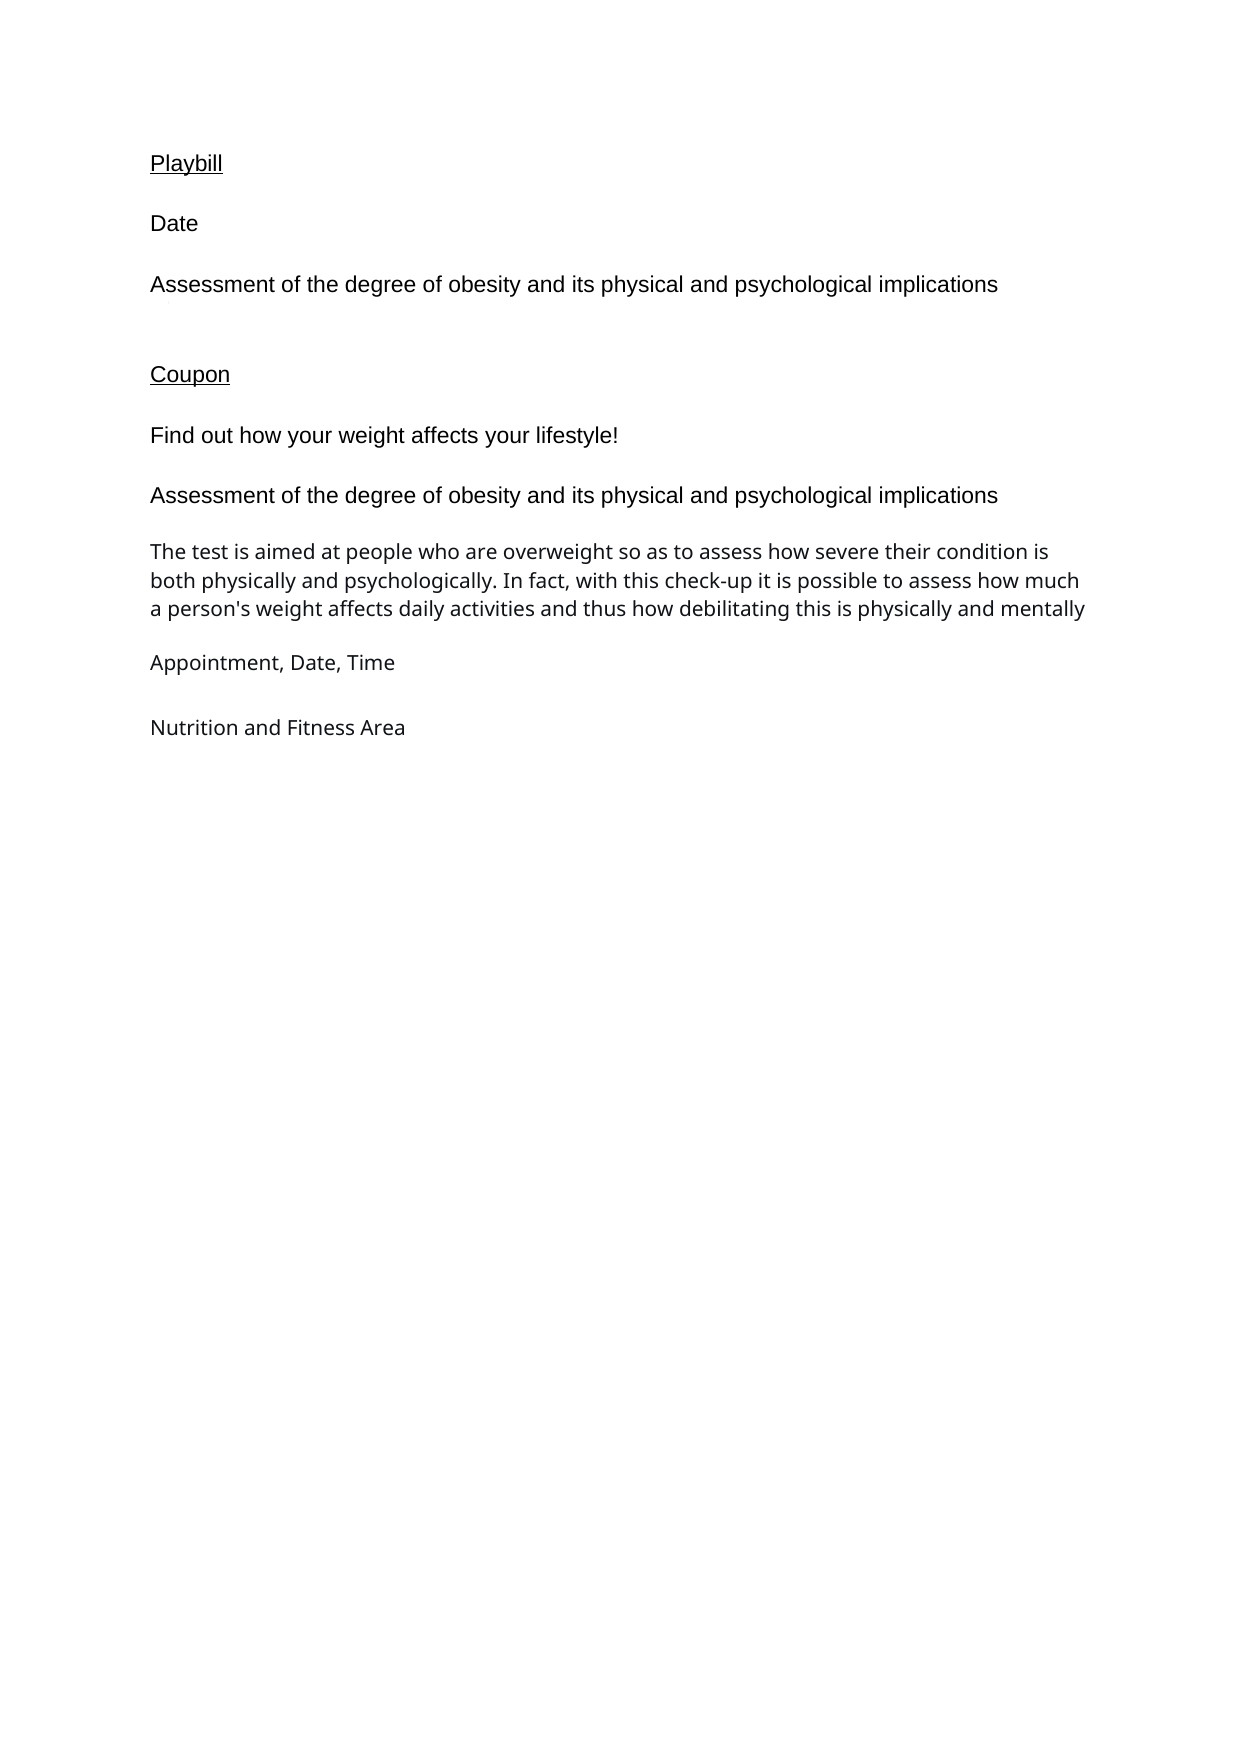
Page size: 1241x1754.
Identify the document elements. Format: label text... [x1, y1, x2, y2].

text Date [150, 210, 1090, 237]
text Coupon [150, 361, 1090, 388]
text Assessment of the degree of obesity and its physical and psychological implications [150, 482, 1090, 509]
text Assessment of the degree of obesity and its physical and psychological implications [150, 271, 1090, 297]
text The test is aimed at people who are overweight so as to assess how severe their condition is both physically and psychologically. In fact, with this check-up it is possible to assess how much a person's weight affects daily activities and thus how debilitating this is physically and mentally [150, 537, 1090, 623]
text Find out how your weight affects your lifestyle! [150, 422, 1090, 448]
text Playbill [150, 150, 1090, 176]
text Appointment, Date, Time Nutrition and Fitness Area [150, 648, 1090, 741]
